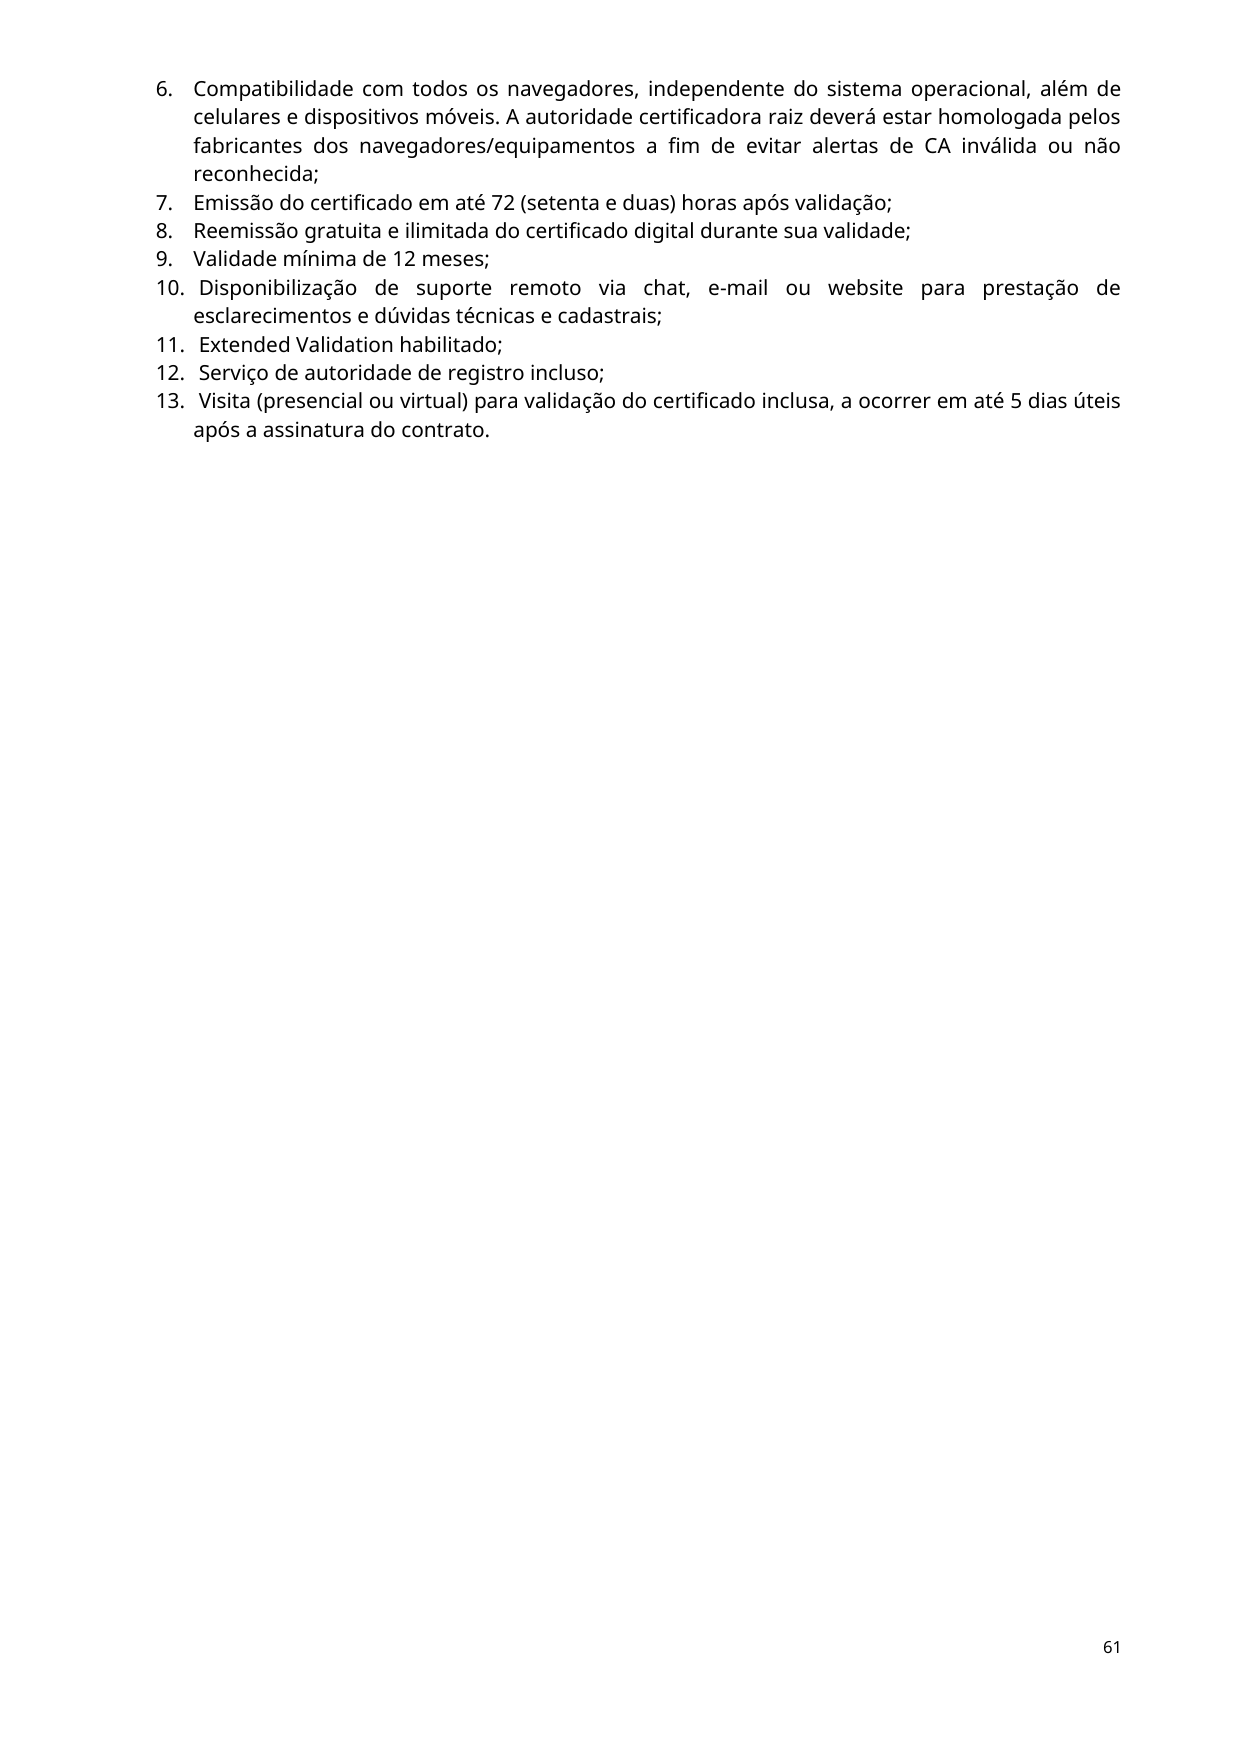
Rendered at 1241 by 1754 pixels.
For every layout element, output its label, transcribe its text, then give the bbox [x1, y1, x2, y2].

list Serviço de autoridade de registro incluso; [156, 358, 1122, 387]
list Extended Validation habilitado; [156, 330, 1122, 358]
list Compatibilidade com todos os navegadores, independente do sistema operacional, além de celulares e dispositivos móveis. A autoridade certificadora raiz deverá estar homologada pelos fabricantes dos navegadores/equipamentos a fim de evitar alertas de CA inválida ou não reconhecida; [156, 74, 1122, 188]
list Disponibilização de suporte remoto via chat, e-mail ou website para prestação de esclarecimentos e dúvidas técnicas e cadastrais; [156, 273, 1122, 330]
list Reemissão gratuita e ilimitada do certificado digital durante sua validade; [156, 216, 1122, 244]
list Visita (presencial ou virtual) para validação do certificado inclusa, a ocorrer em até 5 dias úteis após a assinatura do contrato. [156, 387, 1122, 443]
list Emissão do certificado em até 72 (setenta e duas) horas após validação; [156, 188, 1122, 216]
list Validade mínima de 12 meses; [156, 244, 1122, 273]
